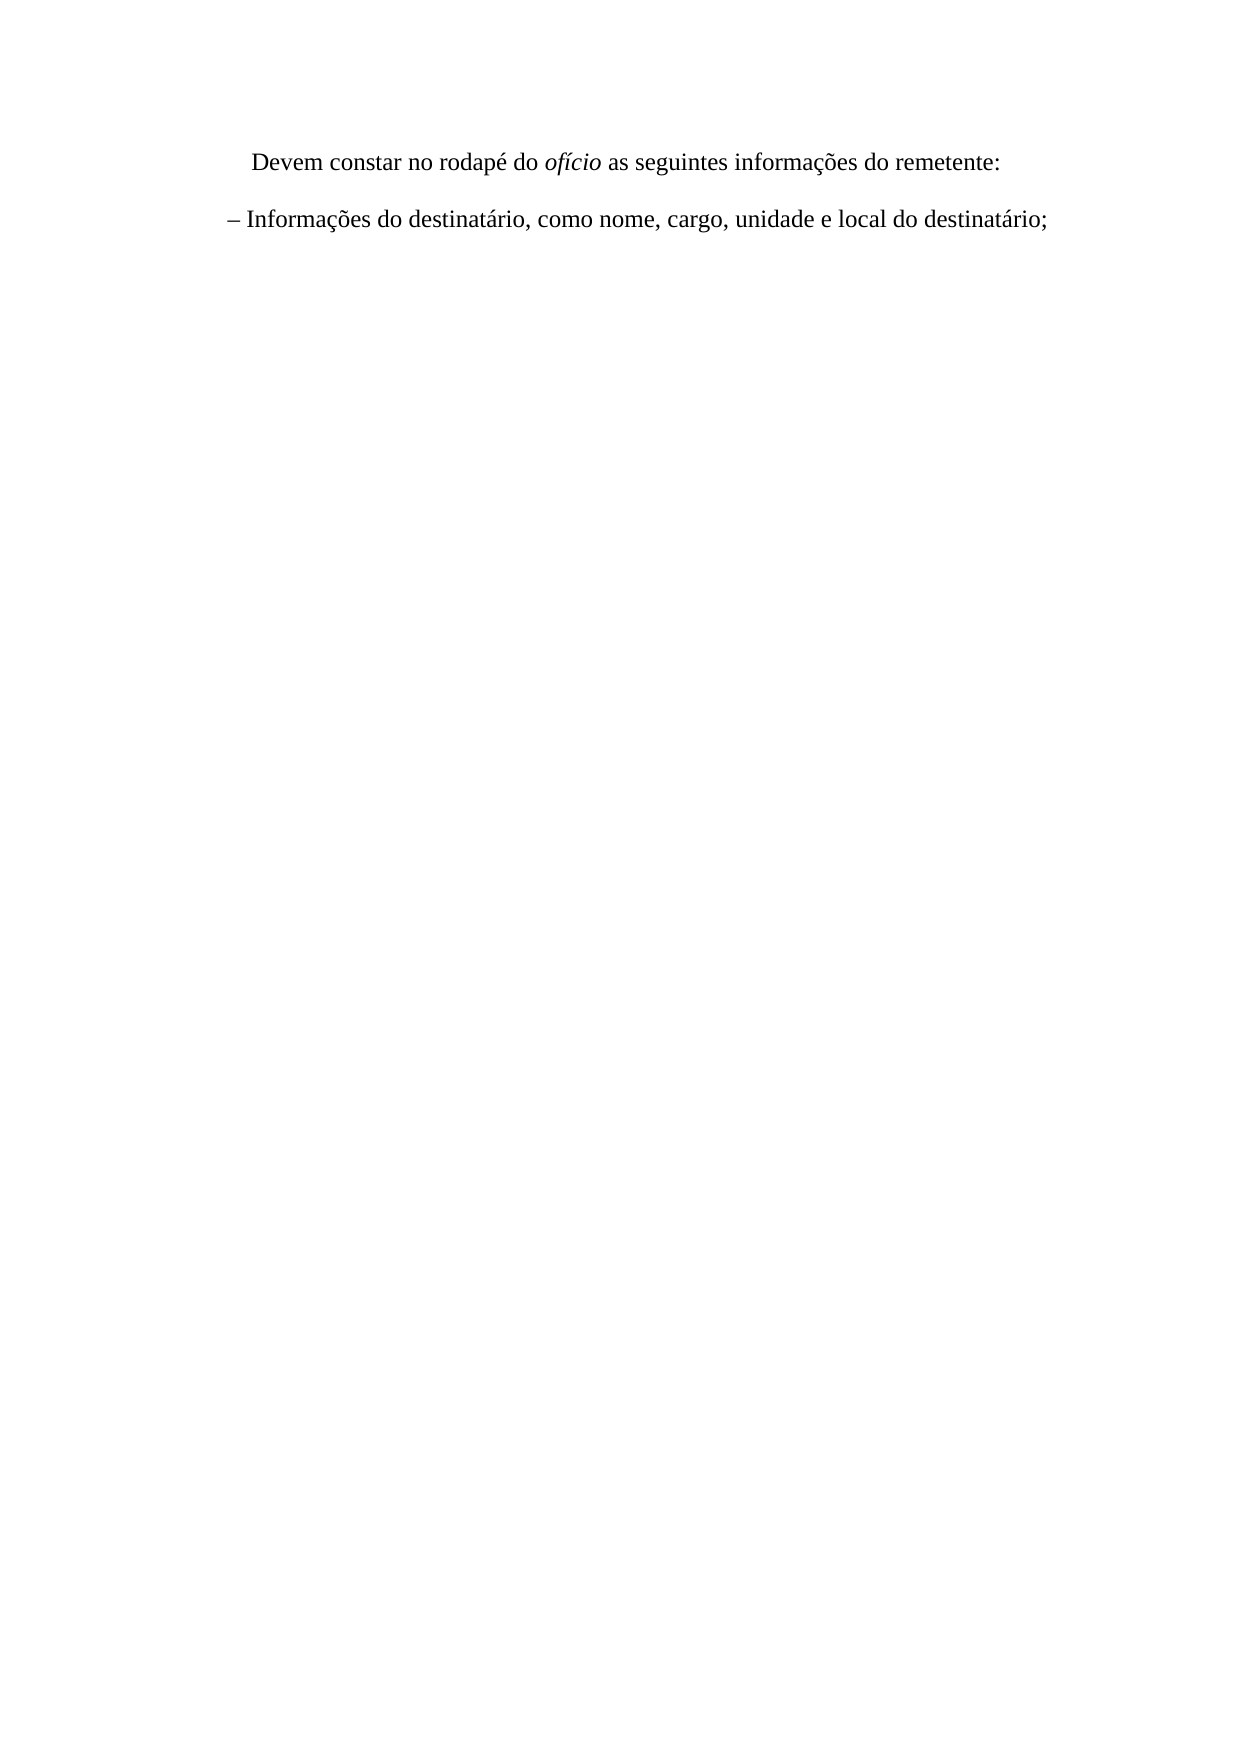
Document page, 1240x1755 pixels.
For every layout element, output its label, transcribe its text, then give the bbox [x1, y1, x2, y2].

text – Informações do destinatário, como nome, cargo, unidade e local do destinatário; [227, 204, 1221, 233]
text Devem constar no rodapé do ofício as seguintes informações do remetente: [251, 147, 1221, 175]
